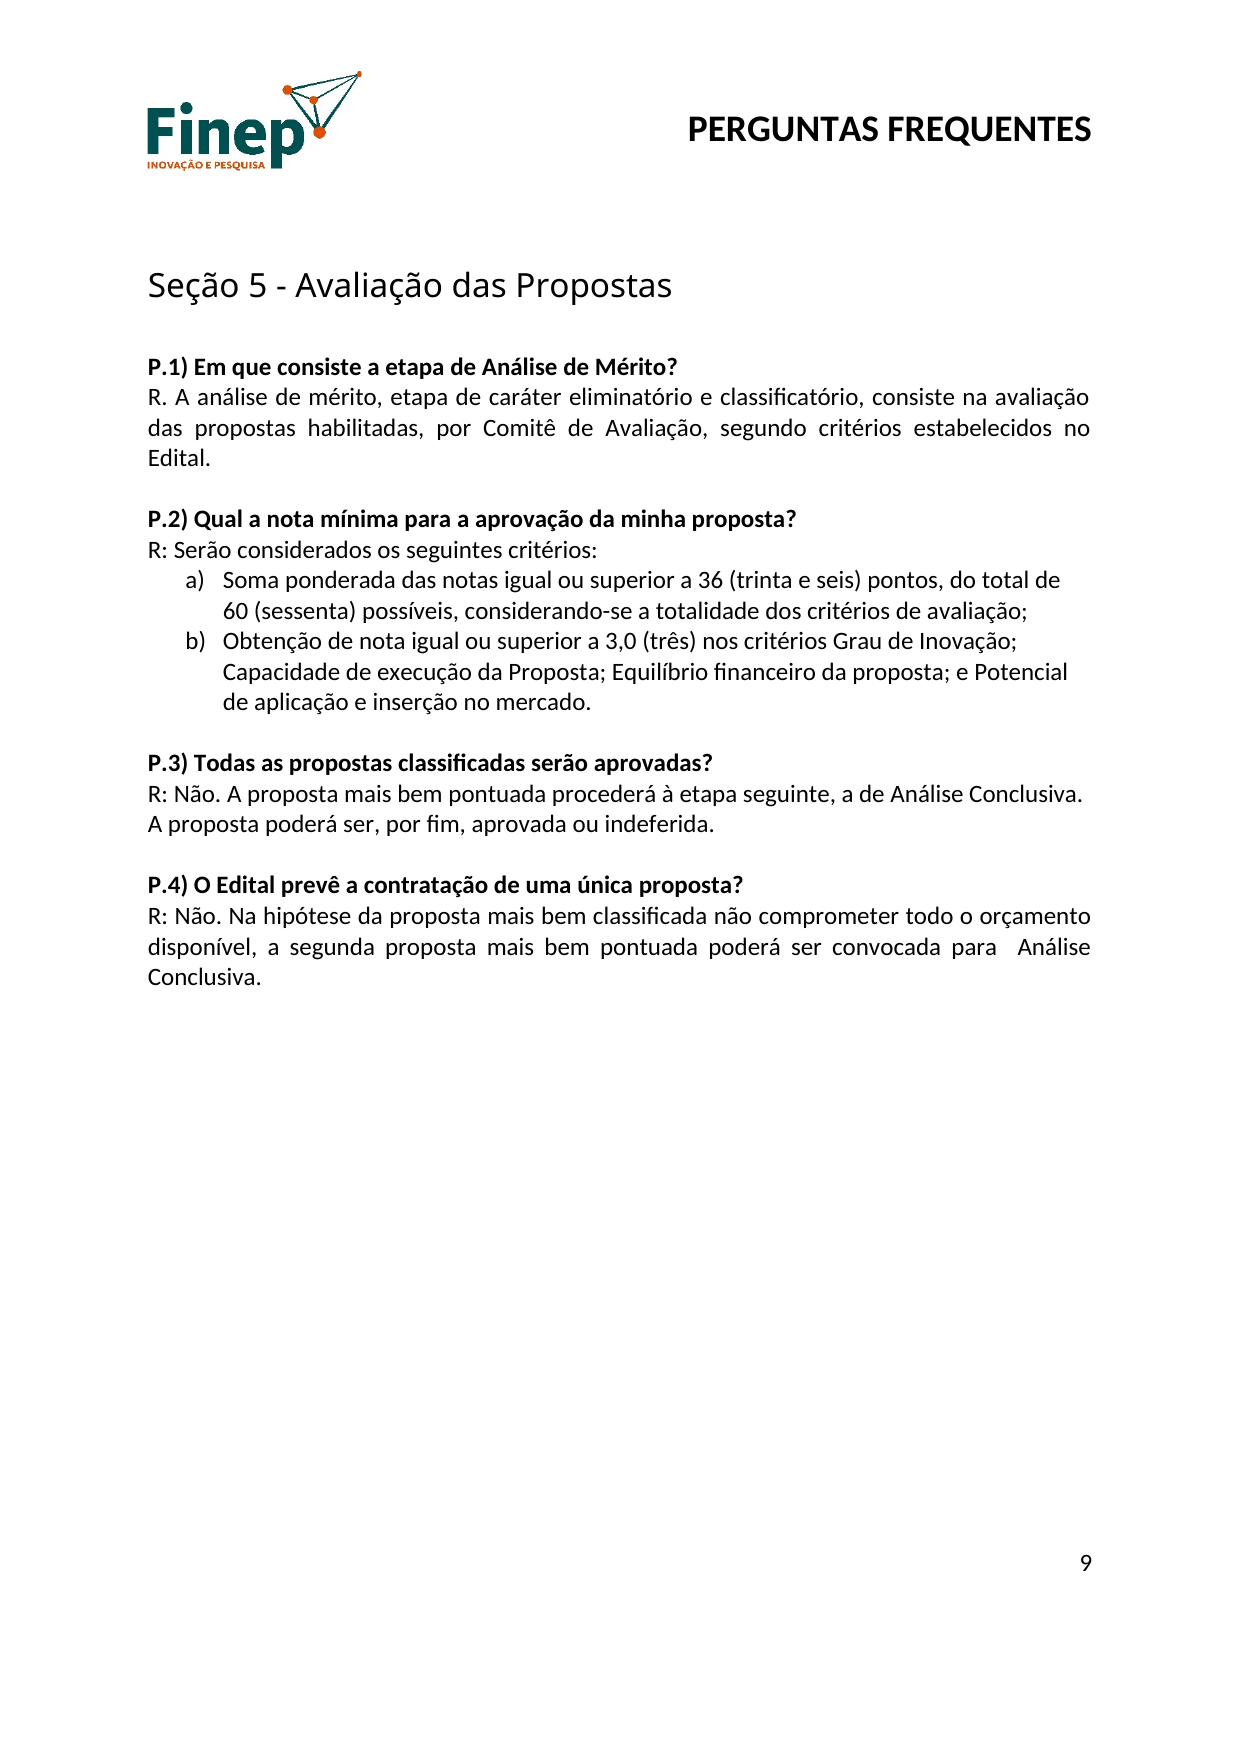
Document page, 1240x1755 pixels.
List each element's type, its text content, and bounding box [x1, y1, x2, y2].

text P.2) Qual a nota mínima para a aprovação da minha proposta? [148, 503, 1092, 534]
text R: Não. A proposta mais bem pontuada procederá à etapa seguinte, a de Análise Conclusiva. A proposta poderá ser, por fim, aprovada ou indeferida. [148, 778, 1092, 839]
text R: Serão considerados os seguintes critérios: [148, 534, 1092, 564]
list Obtenção de nota igual ou superior a 3,0 (três) nos critérios Grau de Inovação; Capacidade de execução da Proposta; Equilíbrio financeiro da proposta; e Potencial de aplicação e inserção no mercado. [185, 625, 1092, 717]
text P.1) Em que consiste a etapa de Análise de Mérito? [148, 351, 1092, 381]
text R: Não. Na hipótese da proposta mais bem classificada não comprometer todo o orçamento disponível, a segunda proposta mais bem pontuada poderá ser convocada para Análise Conclusiva. [148, 900, 1092, 992]
list Soma ponderada das notas igual ou superior a 36 (trinta e seis) pontos, do total de 60 (sessenta) possíveis, considerando-se a totalidade dos critérios de avaliação; [185, 564, 1092, 625]
text P.4) O Edital prevê a contratação de uma única proposta? [148, 869, 1092, 900]
text R. A análise de mérito, etapa de caráter eliminatório e classificatório, consiste na avaliação das propostas habilitadas, por Comitê de Avaliação, segundo critérios estabelecidos no Edital. [148, 381, 1092, 473]
subtitle Seção 5 - Avaliação das Propostas [148, 262, 1092, 308]
text P.3) Todas as propostas classificadas serão aprovadas? [148, 747, 1092, 778]
